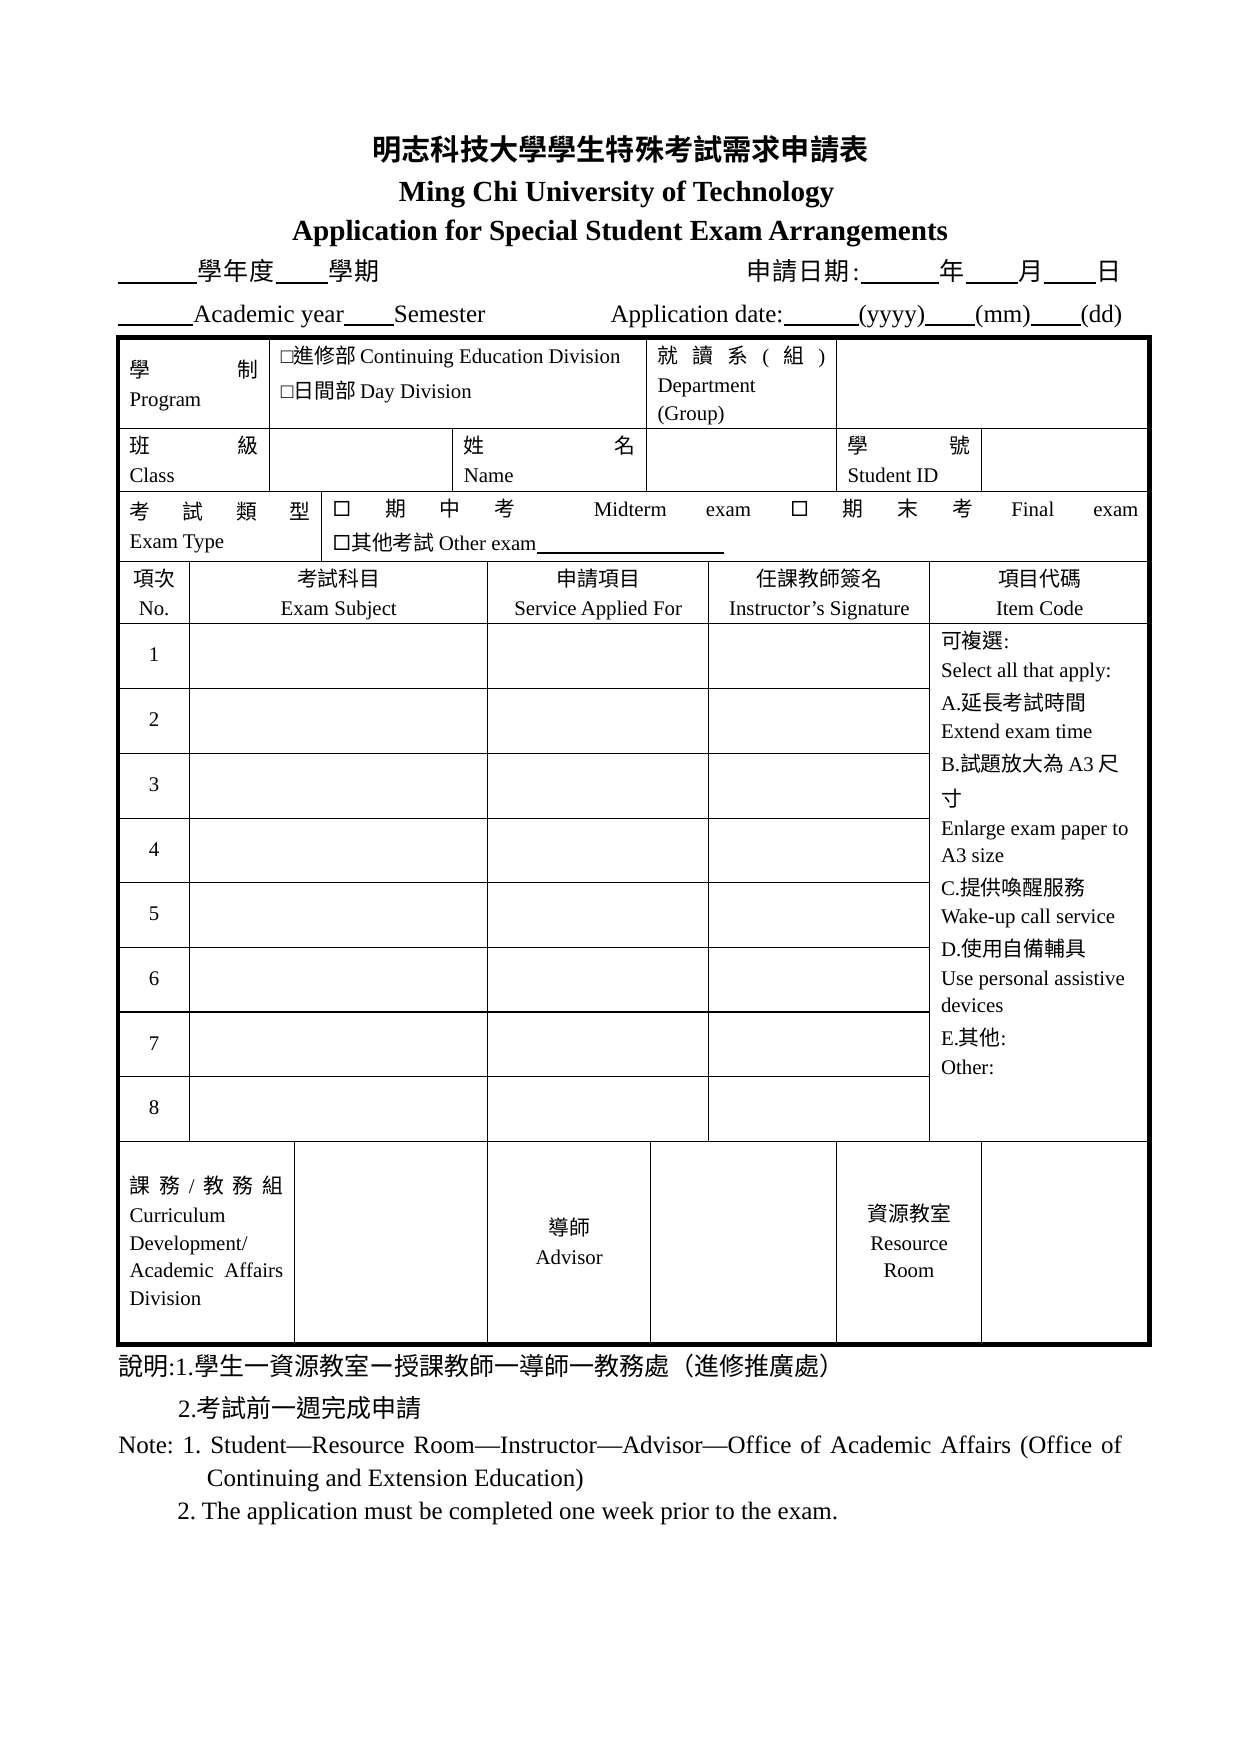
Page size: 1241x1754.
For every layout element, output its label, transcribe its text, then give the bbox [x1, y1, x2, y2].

table_cell [488, 754, 708, 817]
table_cell [295, 1142, 487, 1342]
table_cell [190, 1013, 487, 1076]
text 2. The application must be completed one week prior to the exam. [177, 1496, 1122, 1525]
table_cell [190, 624, 487, 688]
table_header 就讀系(組) Department (Group) [647, 340, 836, 428]
table_cell [488, 689, 708, 753]
table_cell 1 [120, 624, 189, 688]
table_cell [190, 948, 487, 1011]
table_cell [488, 819, 708, 882]
table_cell 課務/教務組 Curriculum Development/ Academic Affairs Division [120, 1142, 294, 1342]
table_cell 班級 Class [120, 429, 269, 491]
table_cell [709, 883, 929, 947]
text 學年度 學期 申請日期: 年 月 日 Academic year Semester Application date: (yyyy) (mm) (dd) [118, 251, 1122, 329]
table_cell [709, 1013, 929, 1076]
table_cell [647, 429, 836, 491]
table_cell [270, 429, 452, 491]
text 2.考試前一週完成申請 [178, 1388, 1122, 1424]
table_cell [709, 754, 929, 817]
table_cell 學號 Student ID [837, 429, 981, 491]
table_cell [982, 1142, 1147, 1342]
text 說明:1.學生一資源教室ー授課教師一導師一教務處（進修推廣處） [118, 1347, 1122, 1383]
table_cell [190, 819, 487, 882]
table_cell [190, 754, 487, 817]
table_cell 申請項目 Service Applied For [488, 562, 708, 623]
table_cell [488, 624, 708, 688]
table_cell 任課教師簽名 Instructor’s Signature [709, 562, 929, 623]
table_cell [709, 1077, 929, 1141]
table_cell [190, 883, 487, 947]
table_cell 8 [120, 1077, 189, 1141]
table_cell [709, 624, 929, 688]
table_cell [190, 689, 487, 753]
table_cell [709, 948, 929, 1011]
table_cell [709, 819, 929, 882]
table_cell 5 [120, 883, 189, 947]
table_cell 項次 No. [120, 562, 189, 623]
table_cell [651, 1142, 836, 1342]
table_header □進修部Continuing Education Division □日間部Day Division [270, 340, 646, 428]
table_cell 可複選: Select all that apply: A.延長考試時間 Extend exam time B.試題放大為A3尺寸 Enlarge exam paper to A3 size C.提供喚醒服務 Wake-up call service D.使用自備輔具 Use personal assistive devices E.其他: Other: [930, 624, 1147, 1141]
table_cell 姓名 Name [453, 429, 646, 491]
text 明志科技大學學生特殊考試需求申請表 Ming Chi University of Technology [118, 127, 1122, 208]
table_cell 3 [120, 754, 189, 817]
table_cell 考試類型 Exam Type [120, 492, 321, 561]
table_header 學制 Program [120, 340, 269, 428]
table_header [837, 340, 1147, 428]
table_cell [488, 1077, 708, 1141]
table_cell 4 [120, 819, 189, 882]
text Note: 1. Student—Resource Room—Instructor—Advisor—Office of Academic Affairs (Office of Continuing and Extension Education) [118, 1430, 1122, 1492]
table_cell 考試科目 Exam Subject [190, 562, 487, 623]
table_cell 導師 Advisor [488, 1142, 650, 1342]
text Application for Special Student Exam Arrangements [118, 213, 1122, 246]
table_cell 2 [120, 689, 189, 753]
table_cell 期中考 Midterm exam 期末考Final exam 其他考試Other exam [322, 492, 1147, 561]
table_cell [488, 1013, 708, 1076]
table_cell 7 [120, 1013, 189, 1076]
table_cell [190, 1077, 487, 1141]
table_cell [488, 883, 708, 947]
table_cell 6 [120, 948, 189, 1011]
table_cell [709, 689, 929, 753]
table_cell 項目代碼 Item Code [930, 562, 1147, 623]
table_cell 資源教室 Resource Room [837, 1142, 981, 1342]
table_cell [982, 429, 1147, 491]
table_cell [488, 948, 708, 1011]
